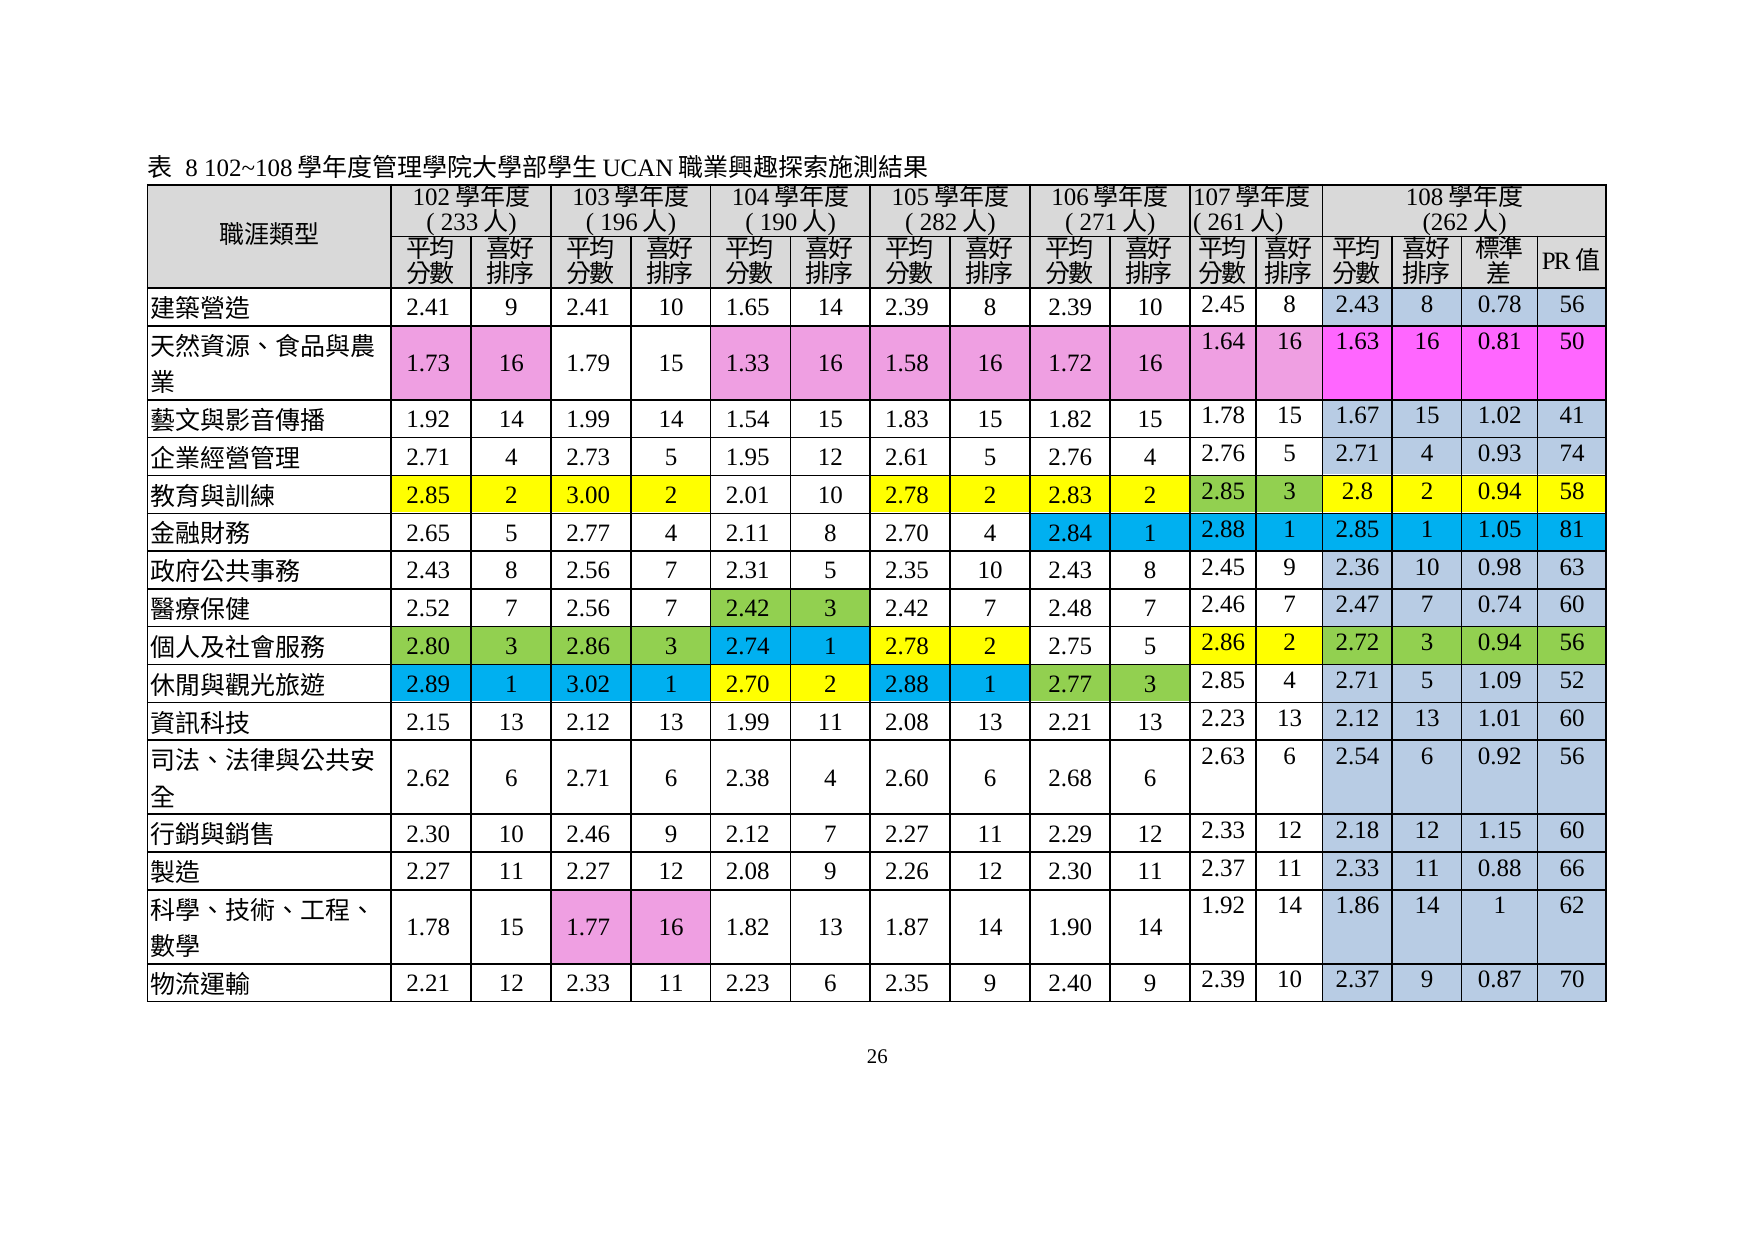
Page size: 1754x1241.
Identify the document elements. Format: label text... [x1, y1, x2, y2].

table_cell 3.02 [552, 665, 630, 701]
table_cell 0.74 [1462, 590, 1537, 626]
table_cell 2.80 [392, 627, 470, 664]
table_cell 2.86 [552, 627, 630, 664]
table_cell 8 [791, 514, 869, 550]
table_cell 2 [1257, 627, 1322, 664]
table_cell 喜好 排序 [951, 237, 1029, 287]
table_cell 0.94 [1462, 627, 1537, 664]
table_cell 2.85 [1191, 665, 1255, 701]
table_cell 10 [1257, 965, 1322, 1001]
table_cell 1.87 [871, 891, 949, 963]
table_cell 15 [632, 327, 710, 399]
table_cell 9 [1257, 552, 1322, 588]
table_cell 1.77 [552, 891, 630, 963]
table_cell 喜好 排序 [632, 237, 710, 287]
table_cell 6 [1393, 741, 1461, 813]
table_cell 1.78 [1191, 401, 1255, 437]
table_cell 9 [1393, 965, 1461, 1001]
table_cell 4 [1393, 438, 1461, 474]
table_cell 15 [1393, 401, 1461, 437]
table_header 106學年度 ( 271人) [1031, 186, 1189, 236]
table_cell 7 [1393, 590, 1461, 626]
table_cell 1.67 [1323, 401, 1391, 437]
table_cell 個人及社會服務 [148, 627, 390, 664]
table_cell 製造 [148, 853, 390, 889]
table_header 107學年度 ( 261人) [1191, 186, 1322, 236]
table_cell 2.42 [871, 590, 949, 626]
table_cell 1.72 [1031, 327, 1109, 399]
table_cell 標準差 [1462, 237, 1537, 287]
table_cell 平均 分數 [552, 237, 630, 287]
table_cell 1 [472, 665, 550, 701]
table_cell 2.71 [552, 741, 630, 813]
table_cell 2 [1393, 476, 1461, 512]
table_cell 1.82 [1031, 401, 1109, 437]
table_cell 0.87 [1462, 965, 1537, 1001]
table_cell 60 [1538, 590, 1605, 626]
table_cell 2.63 [1191, 741, 1255, 813]
table_cell 1.01 [1462, 703, 1537, 739]
table_cell 喜好 排序 [1393, 237, 1461, 287]
table_cell 1 [632, 665, 710, 701]
table_cell 4 [1111, 438, 1189, 474]
table_cell 2.72 [1323, 627, 1391, 664]
table_header 104學年度 ( 190人) [711, 186, 869, 236]
table_cell 1.33 [711, 327, 790, 399]
table_cell 7 [951, 590, 1029, 626]
table_cell 5 [472, 514, 550, 550]
table_cell 平均 分數 [1031, 237, 1109, 287]
table_cell 2.56 [552, 552, 630, 588]
table_cell 4 [951, 514, 1029, 550]
table_cell 3.00 [552, 476, 630, 512]
table_cell 56 [1538, 627, 1605, 664]
table_cell 2.23 [1191, 703, 1255, 739]
table_cell 平均 分數 [711, 237, 790, 287]
table_cell 8 [1257, 289, 1322, 325]
table_cell 0.94 [1462, 476, 1537, 512]
table_cell 5 [1111, 627, 1189, 664]
table_cell 休閒與觀光旅遊 [148, 665, 390, 701]
table_cell 1.78 [392, 891, 470, 963]
table_cell 2.85 [392, 476, 470, 512]
table_cell 16 [951, 327, 1029, 399]
table_cell 物流運輸 [148, 965, 390, 1001]
table_cell 8 [472, 552, 550, 588]
table_cell 6 [791, 965, 869, 1001]
table_cell 11 [791, 703, 869, 739]
table_cell 13 [1111, 703, 1189, 739]
table_cell 2.29 [1031, 815, 1109, 851]
table_cell 10 [1111, 289, 1189, 325]
table_cell 2.36 [1323, 552, 1391, 588]
table_cell 1.02 [1462, 401, 1537, 437]
table_cell 2.12 [552, 703, 630, 739]
table_cell 6 [951, 741, 1029, 813]
table_cell 1.79 [552, 327, 630, 399]
table_cell 2.74 [711, 627, 790, 664]
table_cell 2.35 [871, 552, 949, 588]
table_cell 6 [1257, 741, 1322, 813]
table_header 102學年度 ( 233人) [392, 186, 550, 236]
table_cell 4 [632, 514, 710, 550]
table_cell 2.37 [1323, 965, 1391, 1001]
table_cell 81 [1538, 514, 1605, 550]
table_header 105學年度 ( 282人) [871, 186, 1029, 236]
table_cell 9 [1111, 965, 1189, 1001]
table_cell 1.99 [711, 703, 790, 739]
table_cell 4 [791, 741, 869, 813]
table_cell 2.75 [1031, 627, 1109, 664]
table_cell 2.33 [1323, 853, 1391, 889]
table_cell PR值 [1538, 237, 1605, 287]
table_cell 5 [951, 438, 1029, 474]
table_cell 2.76 [1031, 438, 1109, 474]
table_cell 2.83 [1031, 476, 1109, 512]
table_cell 15 [951, 401, 1029, 437]
table_cell 3 [791, 590, 869, 626]
table_cell 喜好 排序 [1111, 237, 1189, 287]
table_cell 2.76 [1191, 438, 1255, 474]
table_header 108學年度 (262人) [1323, 186, 1605, 236]
table_cell 2.71 [1323, 665, 1391, 701]
table_cell 3 [1257, 476, 1322, 512]
table_cell 2.38 [711, 741, 790, 813]
table_header 職涯類型 [148, 186, 390, 287]
table_cell 4 [1257, 665, 1322, 701]
table_cell 2.41 [552, 289, 630, 325]
table_cell 7 [1111, 590, 1189, 626]
table_cell 8 [951, 289, 1029, 325]
table_cell 6 [1111, 741, 1189, 813]
table_cell 0.92 [1462, 741, 1537, 813]
table_cell 2 [472, 476, 550, 512]
table_cell 3 [632, 627, 710, 664]
table_cell 1.65 [711, 289, 790, 325]
table_cell 行銷與銷售 [148, 815, 390, 851]
table_cell 1.58 [871, 327, 949, 399]
table_cell 6 [632, 741, 710, 813]
table_cell 2.26 [871, 853, 949, 889]
table_cell 2.39 [871, 289, 949, 325]
table_cell 56 [1538, 289, 1605, 325]
table_cell 2.77 [552, 514, 630, 550]
table_cell 60 [1538, 703, 1605, 739]
table_cell 2.39 [1191, 965, 1255, 1001]
table_cell 2.85 [1191, 476, 1255, 512]
table_cell 藝文與影音傳播 [148, 401, 390, 437]
table_cell 2.12 [1323, 703, 1391, 739]
table_cell 1.92 [392, 401, 470, 437]
table_cell 16 [472, 327, 550, 399]
table_cell 12 [472, 965, 550, 1001]
table_cell 6 [472, 741, 550, 813]
table_cell 2.43 [392, 552, 470, 588]
table_cell 5 [1393, 665, 1461, 701]
table_cell 12 [951, 853, 1029, 889]
table_cell 醫療保健 [148, 590, 390, 626]
table_cell 2.89 [392, 665, 470, 701]
table_cell 1 [791, 627, 869, 664]
table_cell 1.54 [711, 401, 790, 437]
table_cell 2.86 [1191, 627, 1255, 664]
table_cell 2.71 [1323, 438, 1391, 474]
table_cell 10 [1393, 552, 1461, 588]
table_cell 0.88 [1462, 853, 1537, 889]
table_cell 天然資源、食品與農業 [148, 327, 390, 399]
table_cell 0.78 [1462, 289, 1537, 325]
table_cell 1.15 [1462, 815, 1537, 851]
table_cell 66 [1538, 853, 1605, 889]
table_cell 9 [791, 853, 869, 889]
table_cell 13 [472, 703, 550, 739]
table_cell 14 [1111, 891, 1189, 963]
table_cell 10 [951, 552, 1029, 588]
table_cell 2.65 [392, 514, 470, 550]
table_cell 1.92 [1191, 891, 1255, 963]
table_cell 2.71 [392, 438, 470, 474]
table_cell 11 [1111, 853, 1189, 889]
table_cell 3 [472, 627, 550, 664]
table_cell 2.61 [871, 438, 949, 474]
table_cell 2.43 [1323, 289, 1391, 325]
table_cell 平均 分數 [392, 237, 470, 287]
table_cell 11 [951, 815, 1029, 851]
table_cell 12 [1393, 815, 1461, 851]
table_cell 13 [1257, 703, 1322, 739]
table_cell 3 [1111, 665, 1189, 701]
table_cell 2.88 [1191, 514, 1255, 550]
table_cell 建築營造 [148, 289, 390, 325]
table_cell 13 [1393, 703, 1461, 739]
table_cell 2 [632, 476, 710, 512]
table_cell 2 [791, 665, 869, 701]
table_cell 9 [472, 289, 550, 325]
table_cell 2.85 [1323, 514, 1391, 550]
table_cell 14 [791, 289, 869, 325]
table_cell 2.08 [711, 853, 790, 889]
table_cell 7 [632, 552, 710, 588]
table_cell 0.81 [1462, 327, 1537, 399]
table_cell 10 [632, 289, 710, 325]
table_cell 14 [472, 401, 550, 437]
table_cell 2.56 [552, 590, 630, 626]
table_cell 1 [1257, 514, 1322, 550]
table_cell 70 [1538, 965, 1605, 1001]
table_cell 60 [1538, 815, 1605, 851]
table_cell 喜好 排序 [791, 237, 869, 287]
table_cell 8 [1393, 289, 1461, 325]
table_cell 2.54 [1323, 741, 1391, 813]
table_cell 教育與訓練 [148, 476, 390, 512]
table_cell 13 [951, 703, 1029, 739]
table_cell 2.21 [1031, 703, 1109, 739]
table_cell 2.39 [1031, 289, 1109, 325]
table_cell 2.52 [392, 590, 470, 626]
table_cell 2.70 [871, 514, 949, 550]
table_cell 企業經營管理 [148, 438, 390, 474]
table_cell 50 [1538, 327, 1605, 399]
table_cell 2.40 [1031, 965, 1109, 1001]
table_cell 喜好 排序 [472, 237, 550, 287]
table_cell 12 [632, 853, 710, 889]
table_cell 5 [791, 552, 869, 588]
table_cell 2.21 [392, 965, 470, 1001]
table_cell 16 [1111, 327, 1189, 399]
table_cell 1.86 [1323, 891, 1391, 963]
table_cell 16 [1393, 327, 1461, 399]
table_cell 2.33 [552, 965, 630, 1001]
table_cell 10 [472, 815, 550, 851]
table_cell 2.88 [871, 665, 949, 701]
table_cell 2.08 [871, 703, 949, 739]
table_cell 2.84 [1031, 514, 1109, 550]
table_cell 10 [791, 476, 869, 512]
table_cell 52 [1538, 665, 1605, 701]
table_cell 2.11 [711, 514, 790, 550]
table_cell 資訊科技 [148, 703, 390, 739]
table_cell 7 [791, 815, 869, 851]
table_cell 16 [1257, 327, 1322, 399]
table_cell 41 [1538, 401, 1605, 437]
table_cell 7 [1257, 590, 1322, 626]
table_cell 15 [1111, 401, 1189, 437]
table_cell 2.60 [871, 741, 949, 813]
table_cell 1.63 [1323, 327, 1391, 399]
table_cell 2.33 [1191, 815, 1255, 851]
table_cell 2.30 [392, 815, 470, 851]
table_cell 16 [791, 327, 869, 399]
table_cell 2.27 [871, 815, 949, 851]
table_cell 2.30 [1031, 853, 1109, 889]
table_cell 1.95 [711, 438, 790, 474]
table_cell 13 [632, 703, 710, 739]
table_cell 1.05 [1462, 514, 1537, 550]
text 表 8 102~108學年度管理學院大學部學生UCAN職業興趣探索施測結果 [148, 148, 1606, 184]
table_cell 2.23 [711, 965, 790, 1001]
table_cell 政府公共事務 [148, 552, 390, 588]
table_cell 2.27 [552, 853, 630, 889]
table_cell 平均 分數 [871, 237, 949, 287]
table_cell 1.73 [392, 327, 470, 399]
table_cell 14 [1257, 891, 1322, 963]
table_cell 金融財務 [148, 514, 390, 550]
table_cell 5 [632, 438, 710, 474]
table_cell 74 [1538, 438, 1605, 474]
table_cell 13 [791, 891, 869, 963]
table_cell 56 [1538, 741, 1605, 813]
table_cell 喜好 排序 [1257, 237, 1322, 287]
table_cell 1 [951, 665, 1029, 701]
table_cell 1 [1462, 891, 1537, 963]
table_cell 2.47 [1323, 590, 1391, 626]
table_cell 2.46 [1191, 590, 1255, 626]
table_cell 16 [632, 891, 710, 963]
table_cell 平均 分數 [1323, 237, 1391, 287]
table_cell 1.90 [1031, 891, 1109, 963]
table_cell 2.27 [392, 853, 470, 889]
table_cell 8 [1111, 552, 1189, 588]
table_cell 2.46 [552, 815, 630, 851]
table_cell 3 [1393, 627, 1461, 664]
table_cell 14 [951, 891, 1029, 963]
table_cell 12 [791, 438, 869, 474]
table_cell 2.41 [392, 289, 470, 325]
table_cell 2.70 [711, 665, 790, 701]
table_cell 62 [1538, 891, 1605, 963]
table_cell 14 [632, 401, 710, 437]
table_cell 2.45 [1191, 552, 1255, 588]
table_cell 2.68 [1031, 741, 1109, 813]
table_cell 1.99 [552, 401, 630, 437]
table_cell 11 [1257, 853, 1322, 889]
table_cell 2.18 [1323, 815, 1391, 851]
table_cell 1 [1393, 514, 1461, 550]
table_cell 2.42 [711, 590, 790, 626]
table_cell 1.09 [1462, 665, 1537, 701]
table_cell 2 [1111, 476, 1189, 512]
table_cell 11 [632, 965, 710, 1001]
table_cell 司法、法律與公共安全 [148, 741, 390, 813]
table_cell 2.31 [711, 552, 790, 588]
table_cell 2 [951, 476, 1029, 512]
table_cell 2.35 [871, 965, 949, 1001]
table_cell 11 [1393, 853, 1461, 889]
table_cell 科學、技術、工程、數學 [148, 891, 390, 963]
table_header 103學年度 ( 196人) [552, 186, 710, 236]
table_cell 1.83 [871, 401, 949, 437]
table_cell 1.64 [1191, 327, 1255, 399]
table_cell 15 [472, 891, 550, 963]
table_cell 2.8 [1323, 476, 1391, 512]
table_cell 11 [472, 853, 550, 889]
table_cell 14 [1393, 891, 1461, 963]
table_cell 2.62 [392, 741, 470, 813]
table_cell 5 [1257, 438, 1322, 474]
table_cell 2.01 [711, 476, 790, 512]
table_cell 2.73 [552, 438, 630, 474]
table_cell 2.78 [871, 627, 949, 664]
table_cell 9 [632, 815, 710, 851]
table_cell 12 [1257, 815, 1322, 851]
table_cell 2.77 [1031, 665, 1109, 701]
table_cell 15 [791, 401, 869, 437]
table_cell 2.37 [1191, 853, 1255, 889]
table_cell 0.93 [1462, 438, 1537, 474]
table_cell 0.98 [1462, 552, 1537, 588]
table_cell 9 [951, 965, 1029, 1001]
table_cell 1.82 [711, 891, 790, 963]
table_cell 平均 分數 [1191, 237, 1255, 287]
table_cell 15 [1257, 401, 1322, 437]
table_cell 1 [1111, 514, 1189, 550]
table_cell 63 [1538, 552, 1605, 588]
table_cell 2.48 [1031, 590, 1109, 626]
table_cell 2.12 [711, 815, 790, 851]
table_cell 2.43 [1031, 552, 1109, 588]
table_cell 4 [472, 438, 550, 474]
table_cell 2.45 [1191, 289, 1255, 325]
table_cell 7 [632, 590, 710, 626]
table_cell 7 [472, 590, 550, 626]
table_cell 2.15 [392, 703, 470, 739]
table_cell 12 [1111, 815, 1189, 851]
table_cell 2 [951, 627, 1029, 664]
table_cell 2.78 [871, 476, 949, 512]
table_cell 58 [1538, 476, 1605, 512]
